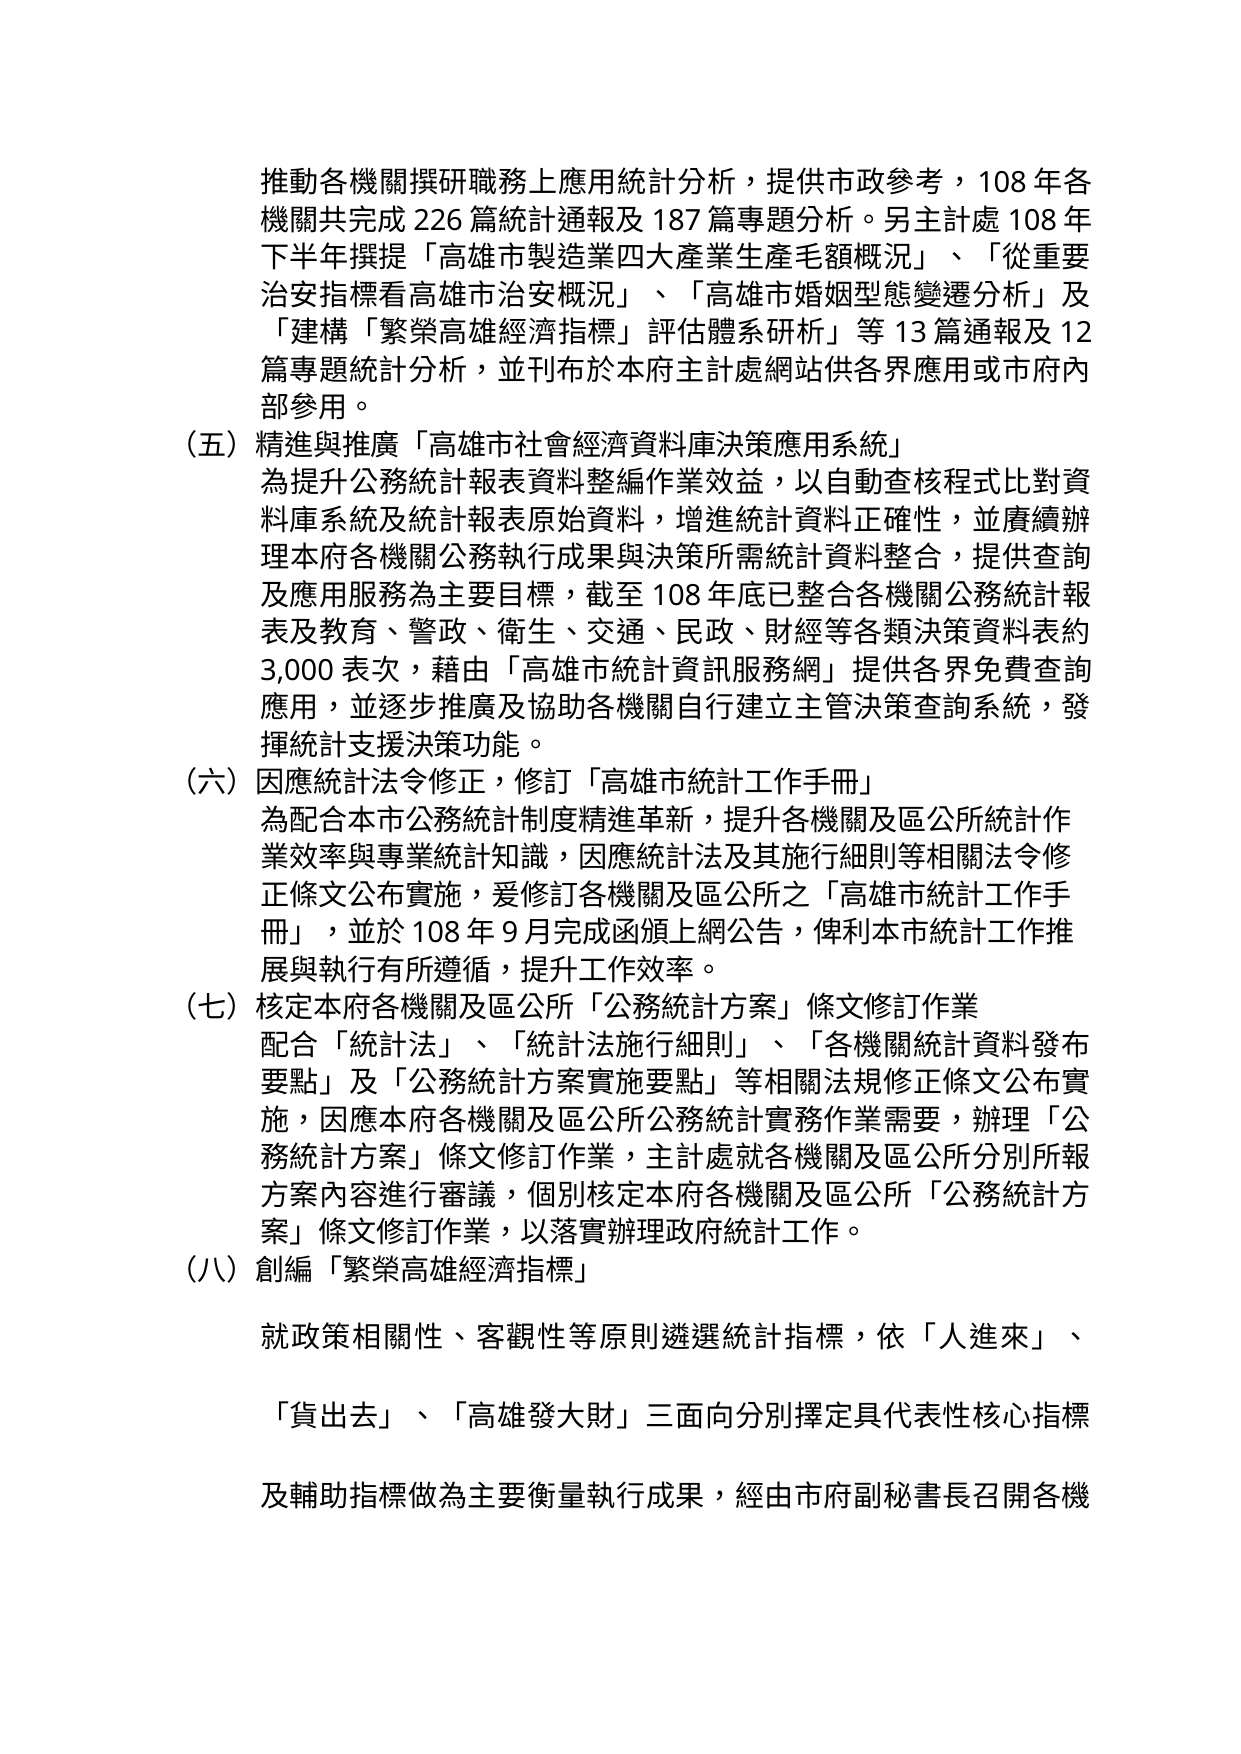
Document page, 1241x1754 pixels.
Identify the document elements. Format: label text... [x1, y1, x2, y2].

text （七）核定本府各機關及區公所「公務統計方案」條文修訂作業 [168, 988, 1092, 1025]
text （八）創編「繁榮高雄經濟指標」 [168, 1250, 1092, 1288]
text 就政策相關性、客觀性等原則遴選統計指標，依「人進來」、「貨出去」、「高雄發大財」三面向分別擇定具代表性核心指標及輔助指標做為主要衡量執行成果，經由市府副秘書長召開各機 [260, 1288, 1092, 1526]
text （五）精進與推廣「高雄市社會經濟資料庫決策應用系統」 [168, 425, 1092, 463]
text 為提升公務統計報表資料整編作業效益，以自動查核程式比對資料庫系統及統計報表原始資料，增進統計資料正確性，並賡續辦理本府各機關公務執行成果與決策所需統計資料整合，提供查詢及應用服務為主要目標，截至108年底已整合各機關公務統計報表及教育、警政、衛生、交通、民政、財經等各類決策資料表約3,000表次，藉由「高雄市統計資訊服務網」提供各界免費查詢應用，並逐步推廣及協助各機關自行建立主管決策查詢系統，發揮統計支援決策功能。 [260, 463, 1092, 763]
text 為配合本市公務統計制度精進革新，提升各機關及區公所統計作業效率與專業統計知識，因應統計法及其施行細則等相關法令修正條文公布實施，爰修訂各機關及區公所之「高雄市統計工作手冊」，並於108年9月完成函頒上網公告，俾利本市統計工作推展與執行有所遵循，提升工作效率。 [260, 800, 1092, 988]
text 推動各機關撰研職務上應用統計分析，提供市政參考，108年各機關共完成226篇統計通報及187篇專題分析。另主計處108年下半年撰提「高雄市製造業四大產業生產毛額概況」、「從重要治安指標看高雄市治安概況」、「高雄市婚姻型態變遷分析」及「建構「繁榮高雄經濟指標」評估體系研析」等13篇通報及12篇專題統計分析，並刊布於本府主計處網站供各界應用或市府內部參用。 [260, 163, 1092, 425]
text （六）因應統計法令修正，修訂「高雄市統計工作手冊」 [168, 763, 1092, 800]
text 配合「統計法」、「統計法施行細則」、「各機關統計資料發布要點」及「公務統計方案實施要點」等相關法規修正條文公布實施，因應本府各機關及區公所公務統計實務作業需要，辦理「公務統計方案」條文修訂作業，主計處就各機關及區公所分別所報方案內容進行審議，個別核定本府各機關及區公所「公務統計方案」條文修訂作業，以落實辦理政府統計工作。 [260, 1025, 1092, 1250]
